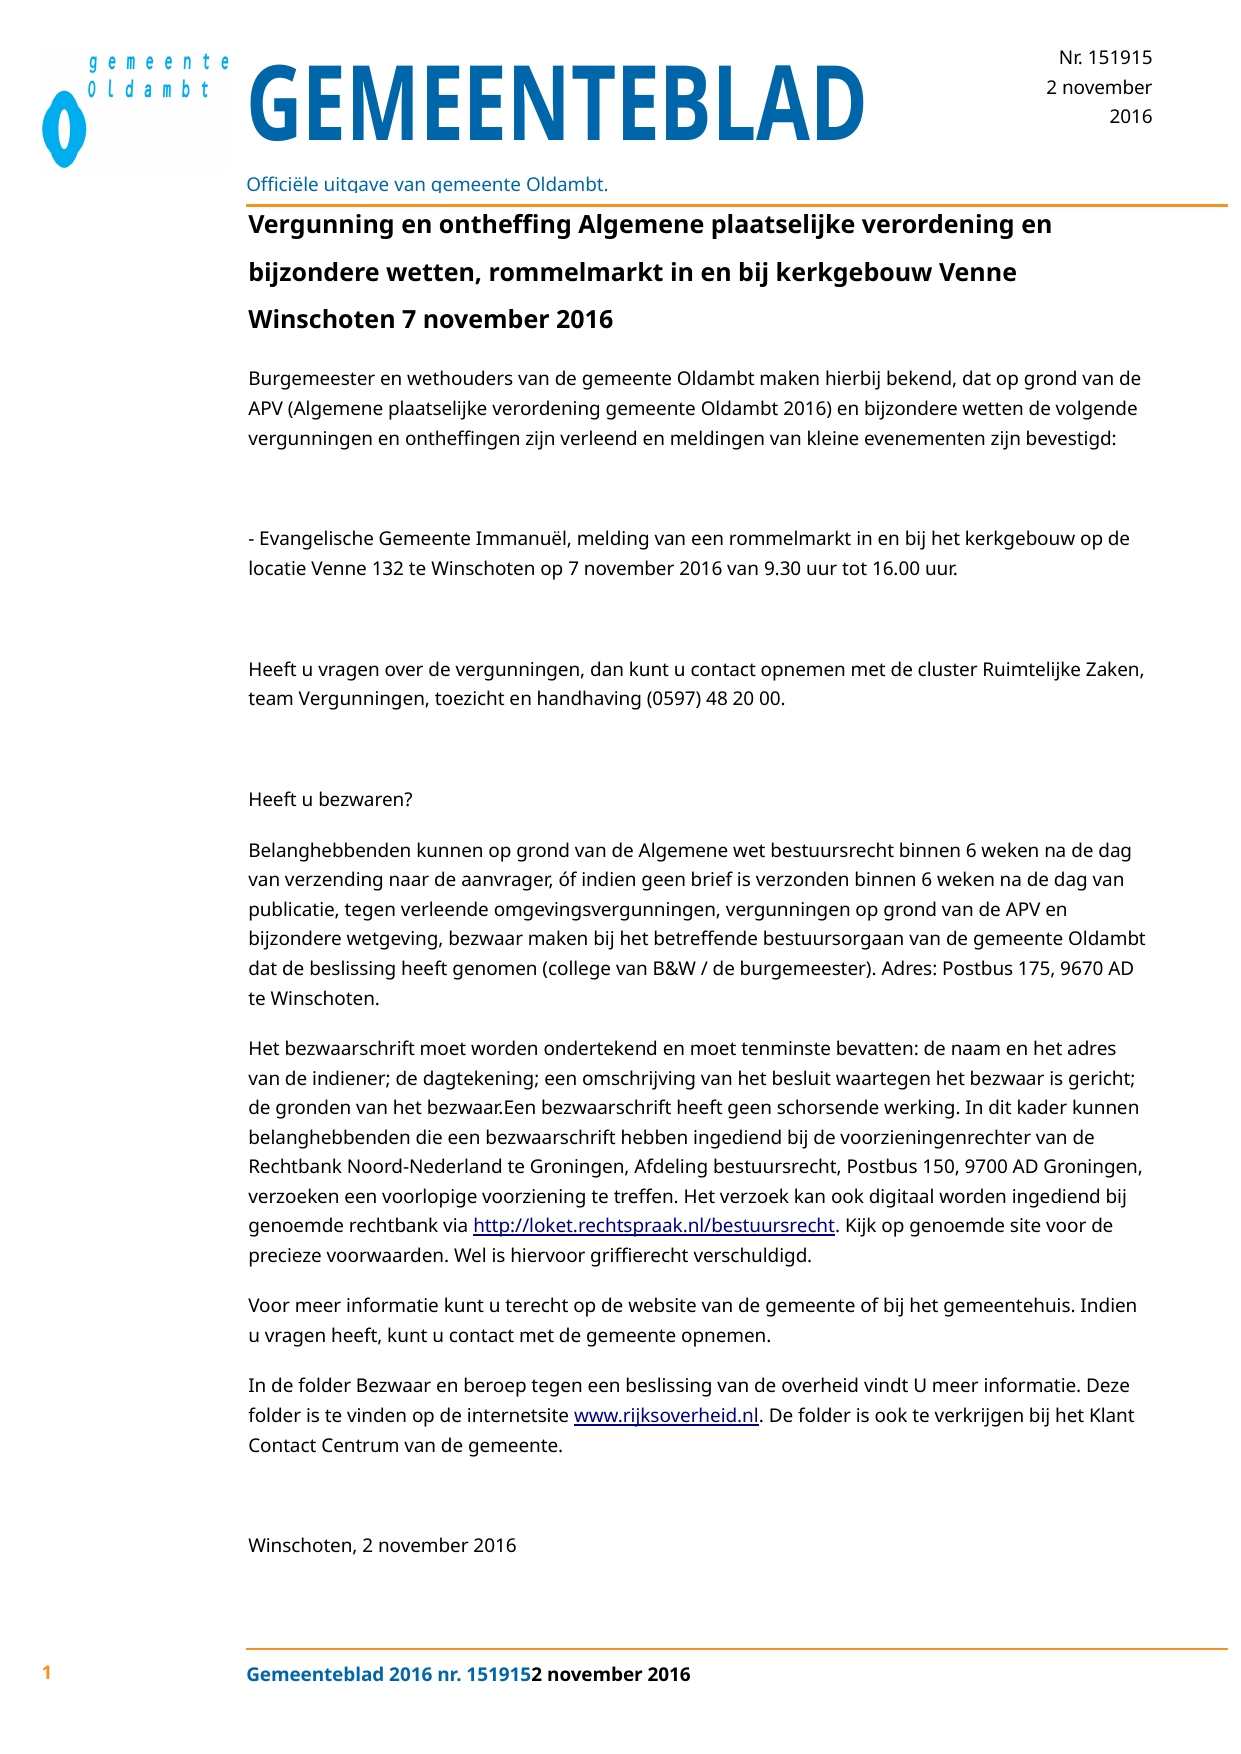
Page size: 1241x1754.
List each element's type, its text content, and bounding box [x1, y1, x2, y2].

text Belanghebbenden kunnen op grond van de Algemene wet bestuursrecht binnen 6 weken na de dag van verzending naar de aanvrager, óf indien geen brief is verzonden binnen 6 weken na de dag van publicatie, tegen verleende omgevingsvergunningen, vergunningen op grond van de APV en bijzondere wetgeving, bezwaar maken bij het betreffende bestuursorgaan van de gemeente Oldambt dat de beslissing heeft genomen (college van B&W / de burgemeester). Adres: Postbus 175, 9670 AD te Winschoten. [248, 837, 1152, 1010]
text Burgemeester en wethouders van de gemeente Oldambt maken hierbij bekend, dat op grond van de APV (Algemene plaatselijke verordening gemeente Oldambt 2016) en bijzondere wetten de volgende vergunningen en ontheffingen zijn verleend en meldingen van kleine evenementen zijn bevestigd: [248, 366, 1152, 450]
text Heeft u vragen over de vergunningen, dan kunt u contact opnemen met de cluster Ruimtelijke Zaken, team Vergunningen, toezicht en handhaving (0597) 48 20 00. [248, 656, 1152, 711]
text Voor meer informatie kunt u terecht op de website van de gemeente of bij het gemeentehuis. Indien u vragen heeft, kunt u contact met de gemeente opnemen. [248, 1293, 1152, 1348]
text Vergunning en ontheffing Algemene plaatselijke verordening en bijzondere wetten, rommelmarkt in en bij kerkgebouw Venne Winschoten 7 november 2016 [248, 207, 1152, 336]
text - Evangelische Gemeente Immanuël, melding van een rommelmarkt in en bij het kerkgebouw op de locatie Venne 132 te Winschoten op 7 november 2016 van 9.30 uur tot 16.00 uur. [248, 526, 1152, 581]
picture [41, 47, 231, 172]
text In de folder Bezwaar en beroep tegen een beslissing van de overheid vindt U meer informatie. Deze folder is te vinden op de internetsite www.rijksoverheid.nl. De folder is ook te verkrijgen bij het Klant Contact Centrum van de gemeente. [248, 1373, 1152, 1457]
text Heeft u bezwaren? [248, 786, 1152, 812]
text Winschoten, 2 november 2016 [248, 1533, 1152, 1558]
text Het bezwaarschrift moet worden ondertekend en moet tenminste bevatten: de naam en het adres van de indiener; de dagtekening; een omschrijving van het besluit waartegen het bezwaar is gericht; de gronden van het bezwaar.Een bezwaarschrift heeft geen schorsende werking. In dit kader kunnen belanghebbenden die een bezwaarschrift hebben ingediend bij de voorzieningenrechter van de Rechtbank Noord-Nederland te Groningen, Afdeling bestuursrecht, Postbus 150, 9700 AD Groningen, verzoeken een voorlopige voorziening te treffen. Het verzoek kan ook digitaal worden ingediend bij genoemde rechtbank via http://loket.rechtspraak.nl/bestuursrecht. Kijk op genoemde site voor de precieze voorwaarden. Wel is hiervoor griffierecht verschuldigd. [248, 1035, 1152, 1268]
